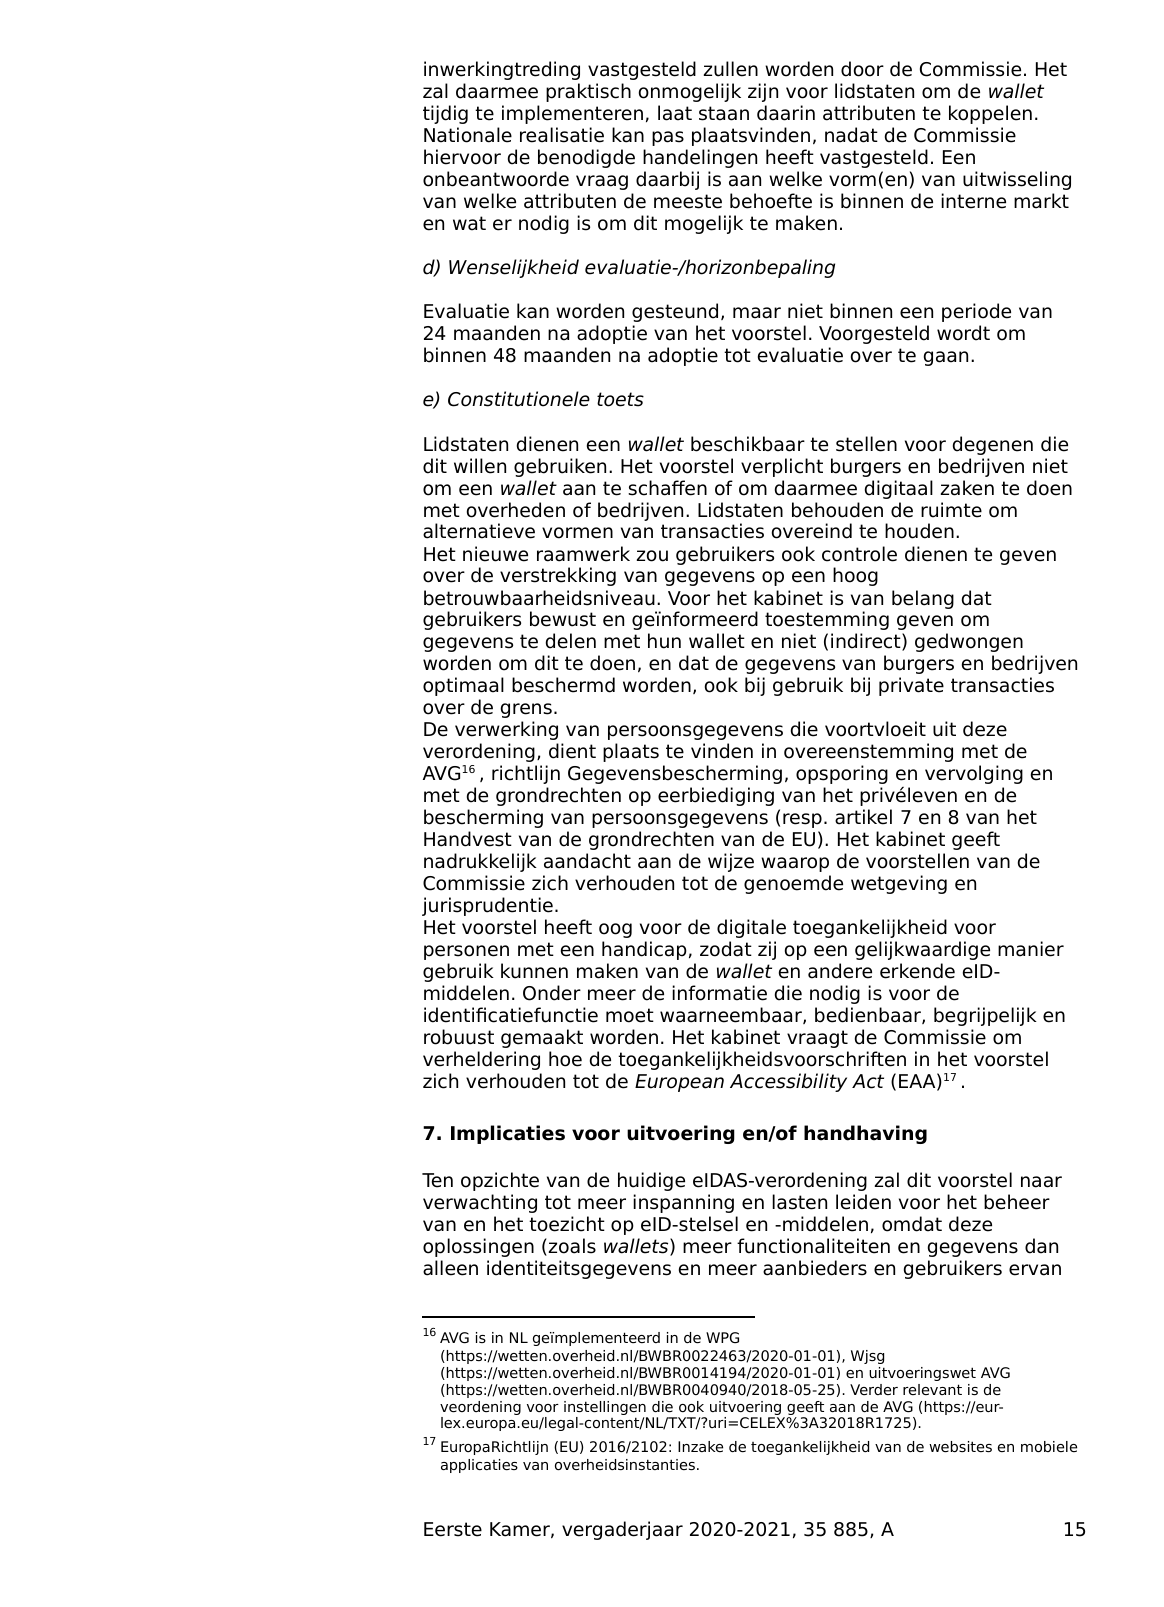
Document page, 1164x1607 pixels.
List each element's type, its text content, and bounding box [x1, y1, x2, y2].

text Evaluatie kan worden gesteund, maar niet binnen een periode van 24 maanden na adoptie van het voorstel. Voorgesteld wordt om binnen 48 maanden na adoptie tot evaluatie over te gaan. [422, 301, 1087, 367]
text Ten opzichte van de huidige eIDAS-verordening zal dit voorstel naar verwachting tot meer inspanning en lasten leiden voor het beheer van en het toezicht op eID-stelsel en -middelen, omdat deze oplossingen (zoals wallets) meer functionaliteiten en gegevens dan alleen identiteitsgegevens en meer aanbieders en gebruikers ervan [422, 1170, 1087, 1280]
text EuropaRichtlijn (EU) 2016/2102: Inzake de toegankelijkheid van de websites en mobiele applicaties van overheidsinstanties. [422, 1435, 1087, 1474]
text Lidstaten dienen een wallet beschikbaar te stellen voor degenen die dit willen gebruiken. Het voorstel verplicht burgers en bedrijven niet om een wallet aan te schaffen of om daarmee digitaal zaken te doen met overheden of bedrijven. Lidstaten behouden de ruimte om alternatieve vormen van transacties overeind te houden. [422, 433, 1087, 543]
text Het voorstel heeft oog voor de digitale toegankelijkheid voor personen met een handicap, zodat zij op een gelijkwaardige manier gebruik kunnen maken van de wallet en andere erkende eID-middelen. Onder meer de informatie die nodig is voor de identificatiefunctie moet waarneembaar, bedienbaar, begrijpelijk en robuust gemaakt worden. Het kabinet vraagt de Commissie om verheldering hoe de toegankelijkheidsvoorschriften in het voorstel zich verhouden tot de European Accessibility Act (EAA). [422, 917, 1087, 1093]
subtitle d) Wenselijkheid evaluatie-/horizonbepaling [422, 257, 1087, 279]
text De verwerking van persoonsgegevens die voortvloeit uit deze verordening, dient plaats te vinden in overeenstemming met de AVG, richtlijn Gegevensbescherming, opsporing en vervolging en met de grondrechten op eerbiediging van het privéleven en de bescherming van persoonsgegevens (resp. artikel 7 en 8 van het Handvest van de grondrechten van de EU). Het kabinet geeft nadrukkelijk aandacht aan de wijze waarop de voorstellen van de Commissie zich verhouden tot de genoemde wetgeving en jurisprudentie. [422, 719, 1087, 917]
subtitle e) Constitutionele toets [422, 389, 1087, 411]
text inwerkingtreding vastgesteld zullen worden door de Commissie. Het zal daarmee praktisch onmogelijk zijn voor lidstaten om de wallet tijdig te implementeren, laat staan daarin attributen te koppelen. Nationale realisatie kan pas plaatsvinden, nadat de Commissie hiervoor de benodigde handelingen heeft vastgesteld. Een onbeantwoorde vraag daarbij is aan welke vorm(en) van uitwisseling van welke attributen de meeste behoefte is binnen de interne markt en wat er nodig is om dit mogelijk te maken. [422, 59, 1087, 235]
text Het nieuwe raamwerk zou gebruikers ook controle dienen te geven over de verstrekking van gegevens op een hoog betrouwbaarheidsniveau. Voor het kabinet is van belang dat gebruikers bewust en geïnformeerd toestemming geven om gegevens te delen met hun wallet en niet (indirect) gedwongen worden om dit te doen, en dat de gegevens van burgers en bedrijven optimaal beschermd worden, ook bij gebruik bij private transacties over de grens. [422, 543, 1087, 719]
text AVG is in NL geïmplementeerd in de WPG (https://wetten.overheid.nl/BWBR0022463/2020-01-01), Wjsg (https://wetten.overheid.nl/BWBR0014194/2020-01-01) en uitvoeringswet AVG (https://wetten.overheid.nl/BWBR0040940/2018-05-25). Verder relevant is de veordening voor instellingen die ook uitvoering geeft aan de AVG (https://eur-lex.europa.eu/legal-content/NL/TXT/?uri=CELEX%3A32018R1725). [422, 1326, 1087, 1432]
subtitle 7. Implicaties voor uitvoering en/of handhaving [422, 1123, 1087, 1145]
